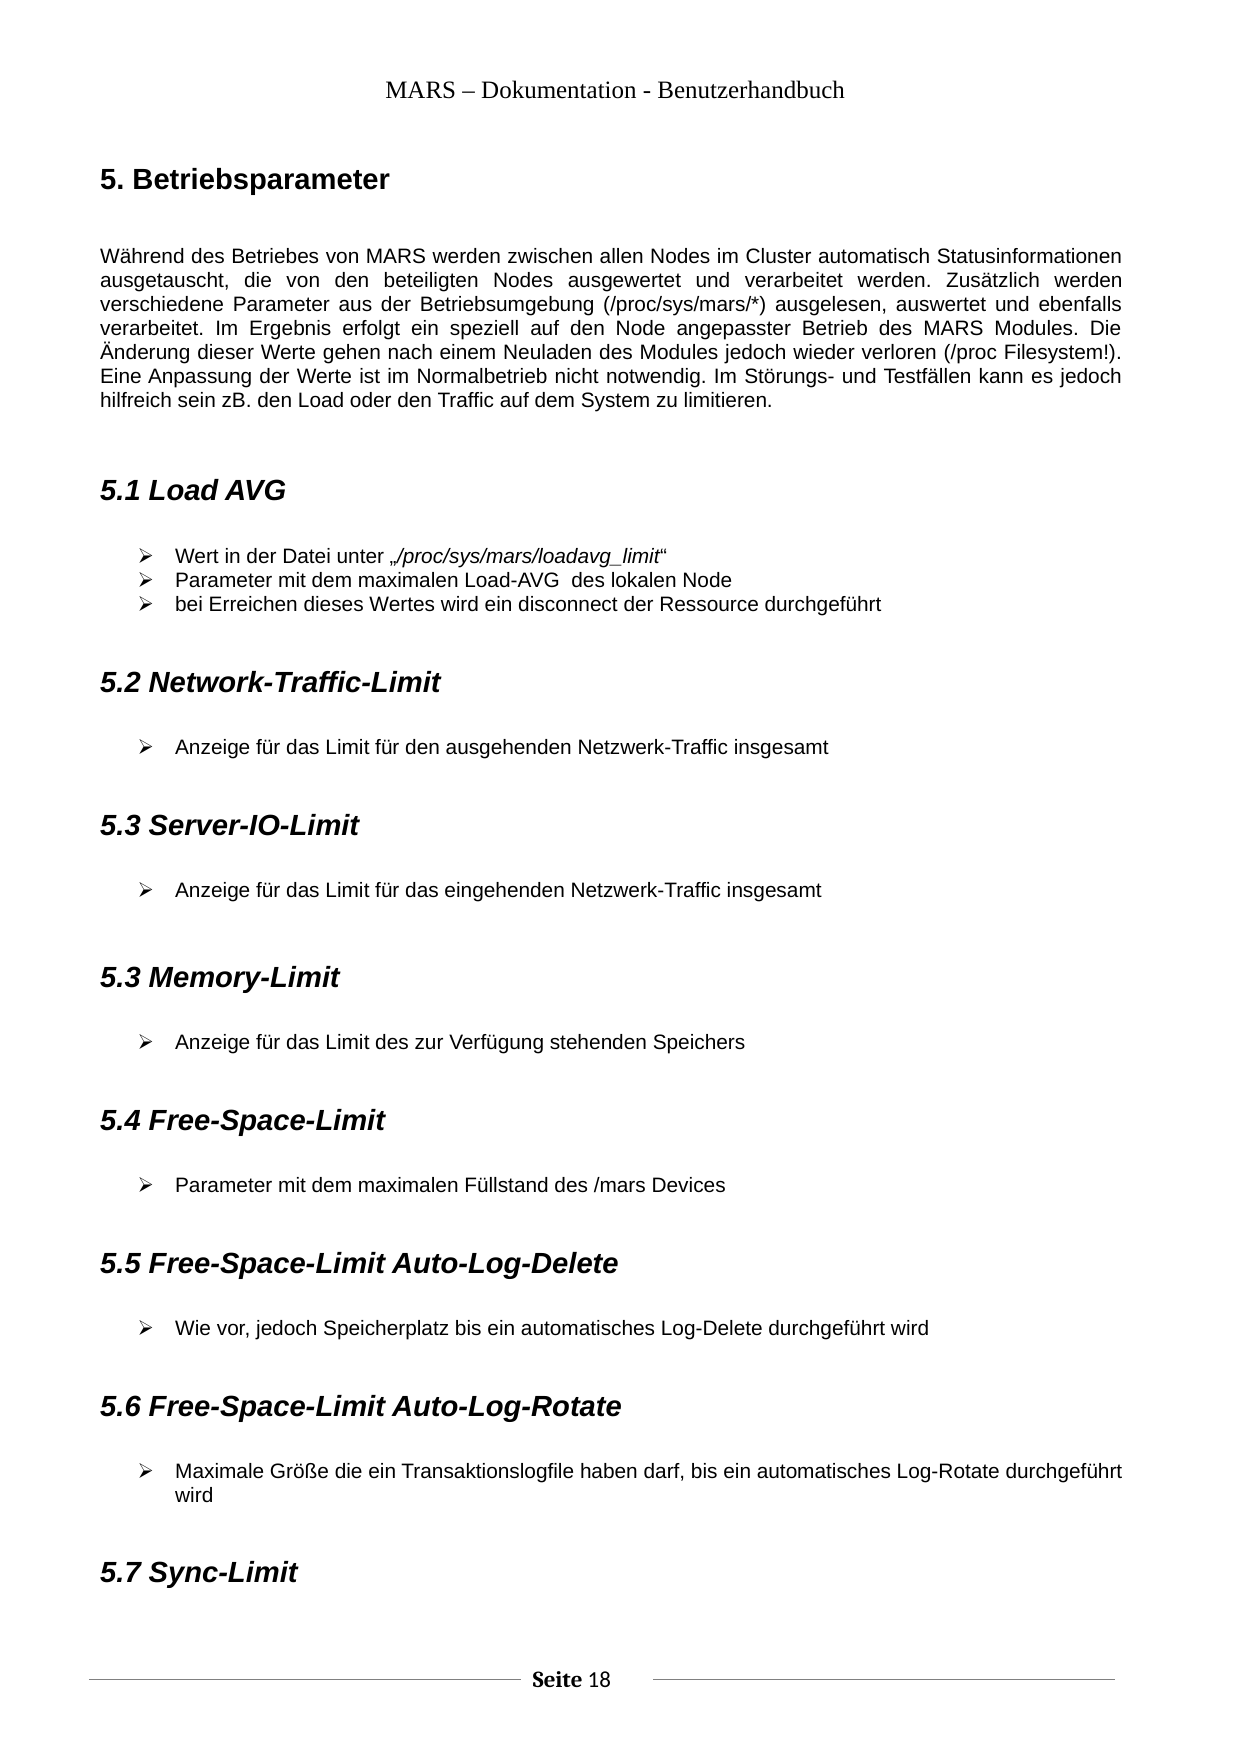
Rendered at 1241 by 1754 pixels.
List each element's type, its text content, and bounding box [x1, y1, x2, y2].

subtitle 5.5 Free-Space-Limit Auto-Log-Delete [100, 1246, 1123, 1280]
list Wie vor, jedoch Speicherplatz bis ein automatisches Log-Delete durchgeführt wird [137, 1316, 1123, 1340]
subtitle 5.1 Load AVG [100, 473, 1123, 507]
list Wert in der Datei unter „/proc/sys/mars/loadavg_limit“ [137, 543, 1123, 567]
list Anzeige für das Limit für das eingehenden Netzwerk-Traffic insgesamt [137, 878, 1123, 902]
subtitle 5.3 Memory-Limit [100, 960, 1123, 994]
list Anzeige für das Limit für den ausgehenden Netzwerk-Traffic insgesamt [137, 734, 1123, 759]
list bei Erreichen dieses Wertes wird ein disconnect der Ressource durchgeführt [137, 592, 1123, 616]
subtitle 5.3 Server-IO-Limit [100, 808, 1123, 841]
text Während des Betriebes von MARS werden zwischen allen Nodes im Cluster automatisch Statusinformationen ausgetauscht, die von den beteiligten Nodes ausgewertet und verarbeitet werden. Zusätzlich werden verschiedene Parameter aus der Betriebsumgebung (/proc/sys/mars/*) ausgelesen, auswertet und ebenfalls verarbeitet. Im Ergebnis erfolgt ein speziell auf den Node angepasster Betrieb des MARS Modules. Die Änderung dieser Werte gehen nach einem Neuladen des Modules jedoch wieder verloren (/proc Filesystem!). Eine Anpassung der Werte ist im Normalbetrieb nicht notwendig. Im Störungs- und Testfällen kann es jedoch hilfreich sein zB. den Load oder den Traffic auf dem System zu limitieren. [100, 244, 1123, 412]
list 5.7 Sync-Limit [62, 1555, 1123, 1589]
subtitle 5.6 Free-Space-Limit Auto-Log-Rotate [100, 1389, 1123, 1423]
list Maximale Größe die ein Transaktionslogfile haben darf, bis ein automatisches Log-Rotate durchgeführt wird [137, 1459, 1123, 1507]
subtitle 5.4 Free-Space-Limit [100, 1103, 1123, 1137]
subtitle 5. Betriebsparameter [100, 162, 1123, 195]
list Parameter mit dem maximalen Load-AVG des lokalen Node [137, 567, 1123, 592]
list Parameter mit dem maximalen Füllstand des /mars Devices [137, 1173, 1123, 1197]
list Anzeige für das Limit des zur Verfügung stehenden Speichers [137, 1030, 1123, 1054]
subtitle 5.2 Network-Traffic-Limit [100, 664, 1123, 698]
